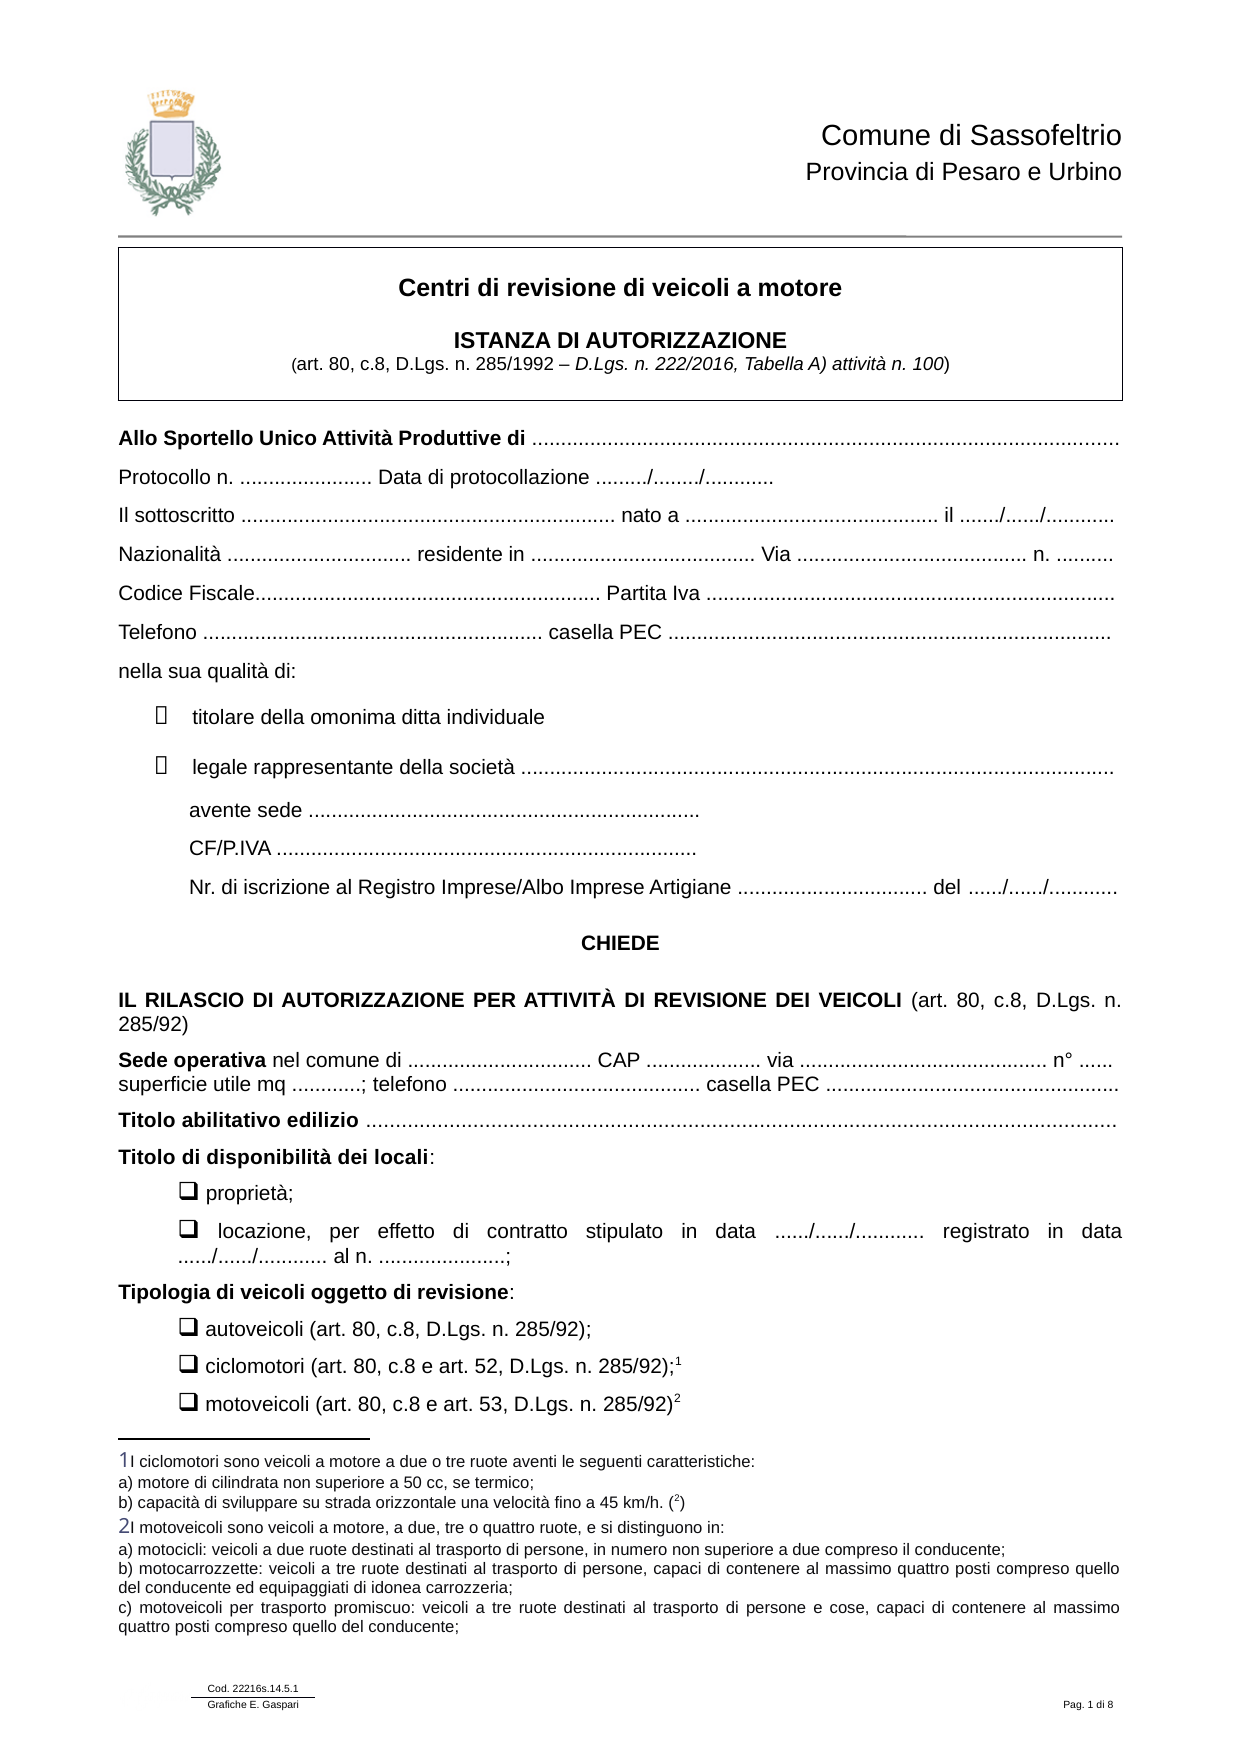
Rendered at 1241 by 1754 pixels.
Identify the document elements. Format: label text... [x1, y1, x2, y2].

text I ciclomotori sono veicoli a motore a due o tre ruote aventi le seguenti caratteristiche: [118, 1445, 1122, 1473]
text Codice Fiscale............................................................ Partita Iva ....................................................................... [118, 581, 1122, 605]
text  titolare della omonima ditta individuale [153, 698, 1122, 732]
text c) motoveicoli per trasporto promiscuo: veicoli a tre ruote destinati al trasporto di persone e cose, capaci di contenere al massimo quattro posti compreso quello del conducente; [118, 1597, 1122, 1636]
text  motoveicoli (art. 80, c.8 e art. 53, D.Lgs. n. 285/92) [177, 1392, 1122, 1417]
text Protocollo n. ....................... Data di protocollazione ........./......../............ [118, 464, 1122, 488]
text Comune di Sassofeltrio [224, 118, 1122, 152]
text nella sua qualità di: [118, 659, 1122, 683]
text IL RILASCIO DI AUTORIZZAZIONE PER ATTIVITÀ DI REVISIONE DEI VEICOLI (art. 80, c.8, D.Lgs. n. 285/92) [118, 987, 1122, 1035]
text Nazionalità ................................ residente in ....................................... Via ........................................ n. .......... [118, 542, 1122, 566]
text  locazione, per effetto di contratto stipulato in data ....../....../............ registrato in data ....../....../............ al n. ......................; [177, 1219, 1122, 1268]
text Allo Sportello Unico Attività Produttive di [118, 426, 1122, 449]
text CF/P.IVA ......................................................................... [189, 836, 1122, 860]
text I motoveicoli sono veicoli a motore, a due, tre o quattro ruote, e si distinguono in: [118, 1512, 1122, 1540]
text b) capacità di sviluppare su strada orizzontale una velocità fino a 45 km/h. (2) [118, 1492, 1122, 1512]
text  proprietà; [177, 1181, 1122, 1206]
picture [122, 87, 224, 219]
text Sede operativa nel comune di ................................ CAP .................... via ........................................... n° ...... superficie utile mq ............; telefono ........................................... casella PEC ................................................... [118, 1048, 1122, 1096]
text  legale rappresentante della società ....................................................................................................... [153, 747, 1122, 782]
text a) motore di cilindrata non superiore a 50 cc, se termico; [118, 1473, 1122, 1492]
text Telefono ........................................................... casella PEC ............................................................................. [118, 620, 1122, 644]
text b) motocarrozzette: veicoli a tre ruote destinati al trasporto di persone, capaci di contenere al massimo quattro posti compreso quello del conducente ed equipaggiati di idonea carrozzeria; [118, 1559, 1122, 1597]
text Titolo di disponibilità dei locali: [118, 1145, 1122, 1169]
text  ciclomotori (art. 80, c.8 e art. 52, D.Lgs. n. 285/92); [177, 1354, 1122, 1379]
table_header Centri di revisione di veicoli a motore ISTANZA DI AUTORIZZAZIONE (art. 80, c.8, D.Lgs. n. 285/1992 – D.Lgs. n. 222/2016, Tabella A) attività n. 100) [119, 248, 1122, 399]
text Provincia di Pesaro e Urbino [224, 157, 1122, 185]
text Nr. di iscrizione al Registro Imprese/Albo Imprese Artigiane ................................. del ....../....../............ [189, 875, 1122, 899]
text a) motocicli: veicoli a due ruote destinati al trasporto di persone, in numero non superiore a due compreso il conducente; [118, 1540, 1122, 1559]
text avente sede .................................................................... [189, 797, 1122, 821]
text Titolo abilitativo edilizio .............................................................................................................................. [118, 1108, 1122, 1132]
text Tipologia di veicoli oggetto di revisione: [118, 1280, 1122, 1304]
text Il sottoscritto ................................................................. nato a ............................................ il ......./....../............ [118, 503, 1122, 527]
text  autoveicoli (art. 80, c.8, D.Lgs. n. 285/92); [177, 1317, 1122, 1342]
text CHIEDE [118, 931, 1122, 955]
